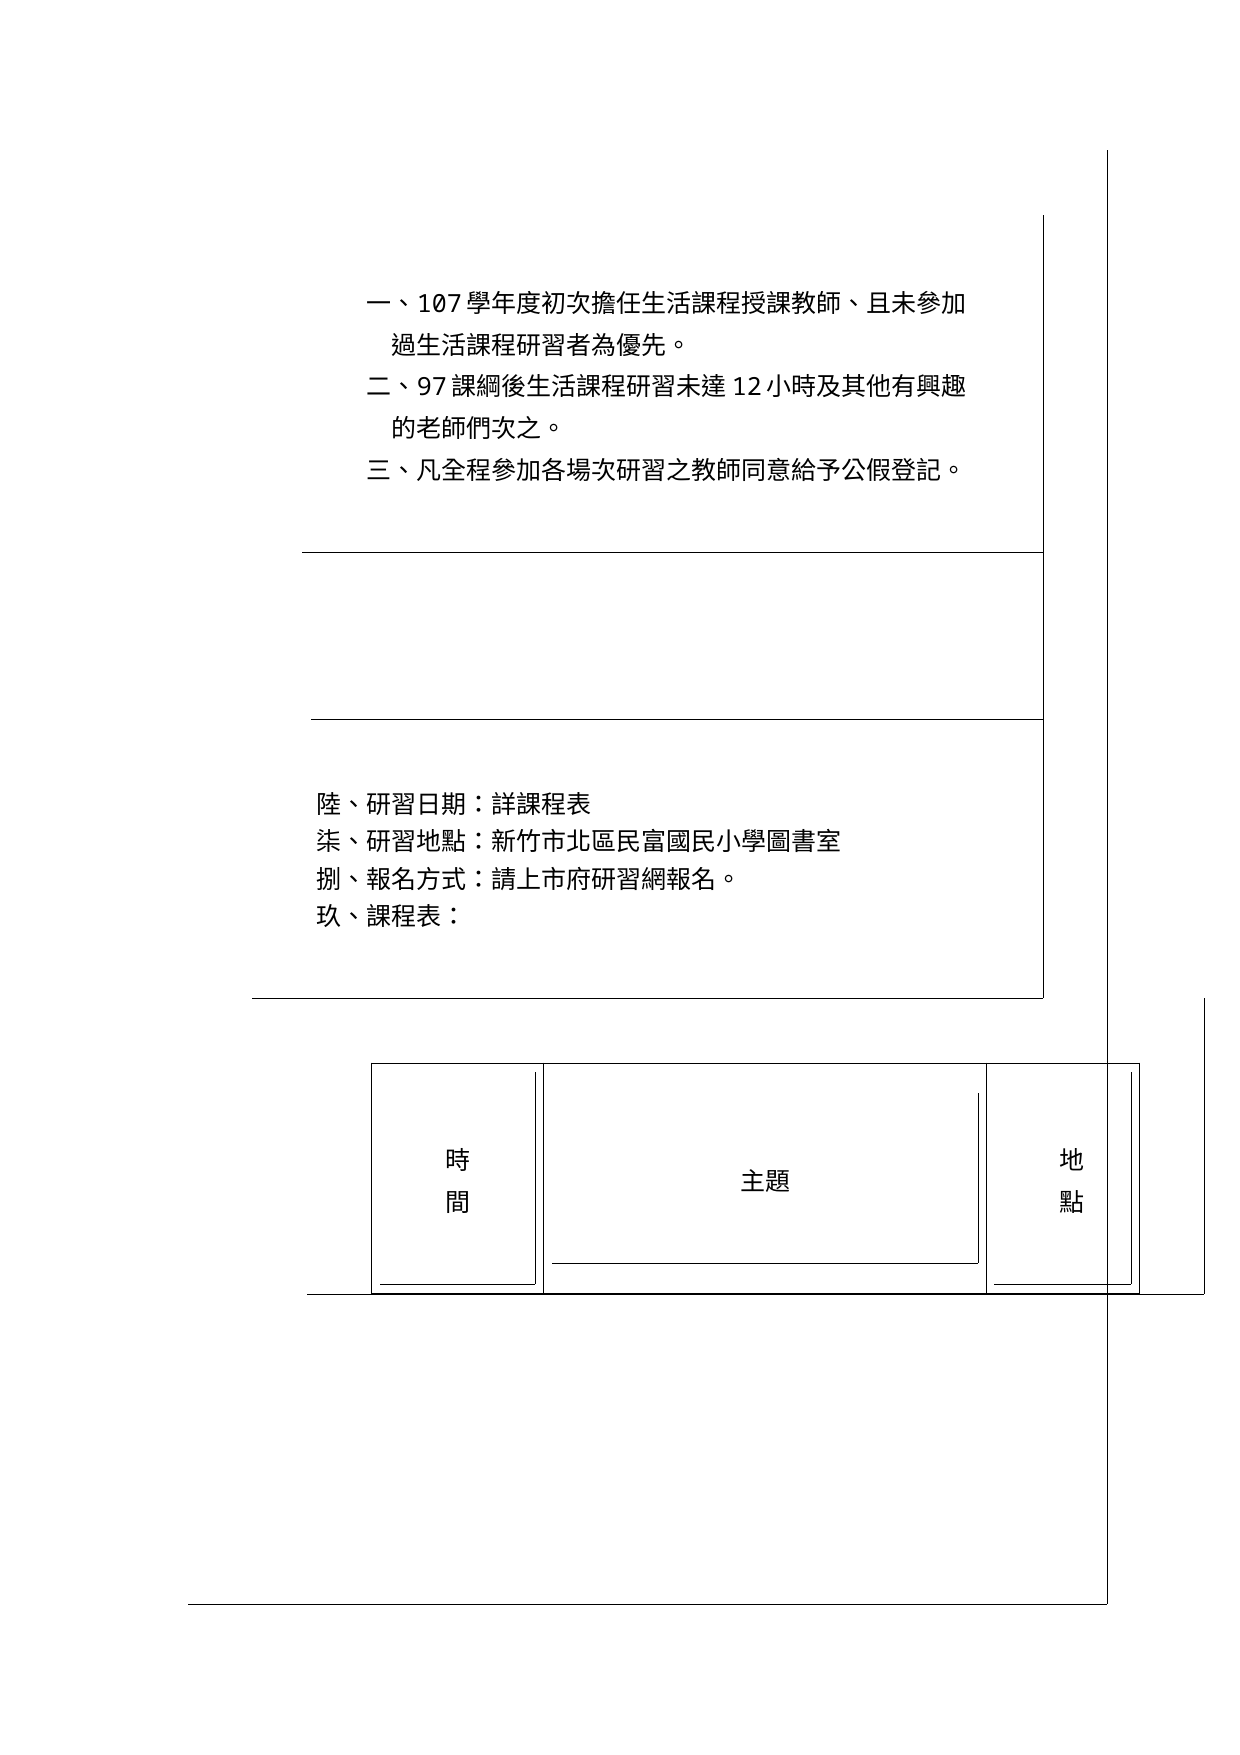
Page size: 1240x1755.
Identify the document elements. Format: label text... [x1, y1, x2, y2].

text 陸、研習日期：詳課程表 [252, 719, 1043, 821]
text 三、凡全程參加各場次研習之教師同意給予公假登記。 [302, 446, 1043, 552]
table_header 地點 [987, 1064, 1107, 1293]
text 玖、課程表： [252, 896, 1043, 998]
table_header 主題 [544, 1064, 986, 1293]
text 柒、研習地點：新竹市北區民富國民小學圖書室 [252, 821, 1043, 858]
text 一、107學年度初次擔任生活課程授課教師、且未參加過生活課程研習者為優先。 [302, 214, 1043, 362]
table_header [1108, 1064, 1139, 1293]
text 二、97課綱後生活課程研習未達12小時及其他有興趣的老師們次之。 [302, 362, 1043, 446]
table_header 時間 [372, 1064, 543, 1293]
text 捌、報名方式：請上市府研習網報名。 [252, 858, 1043, 896]
